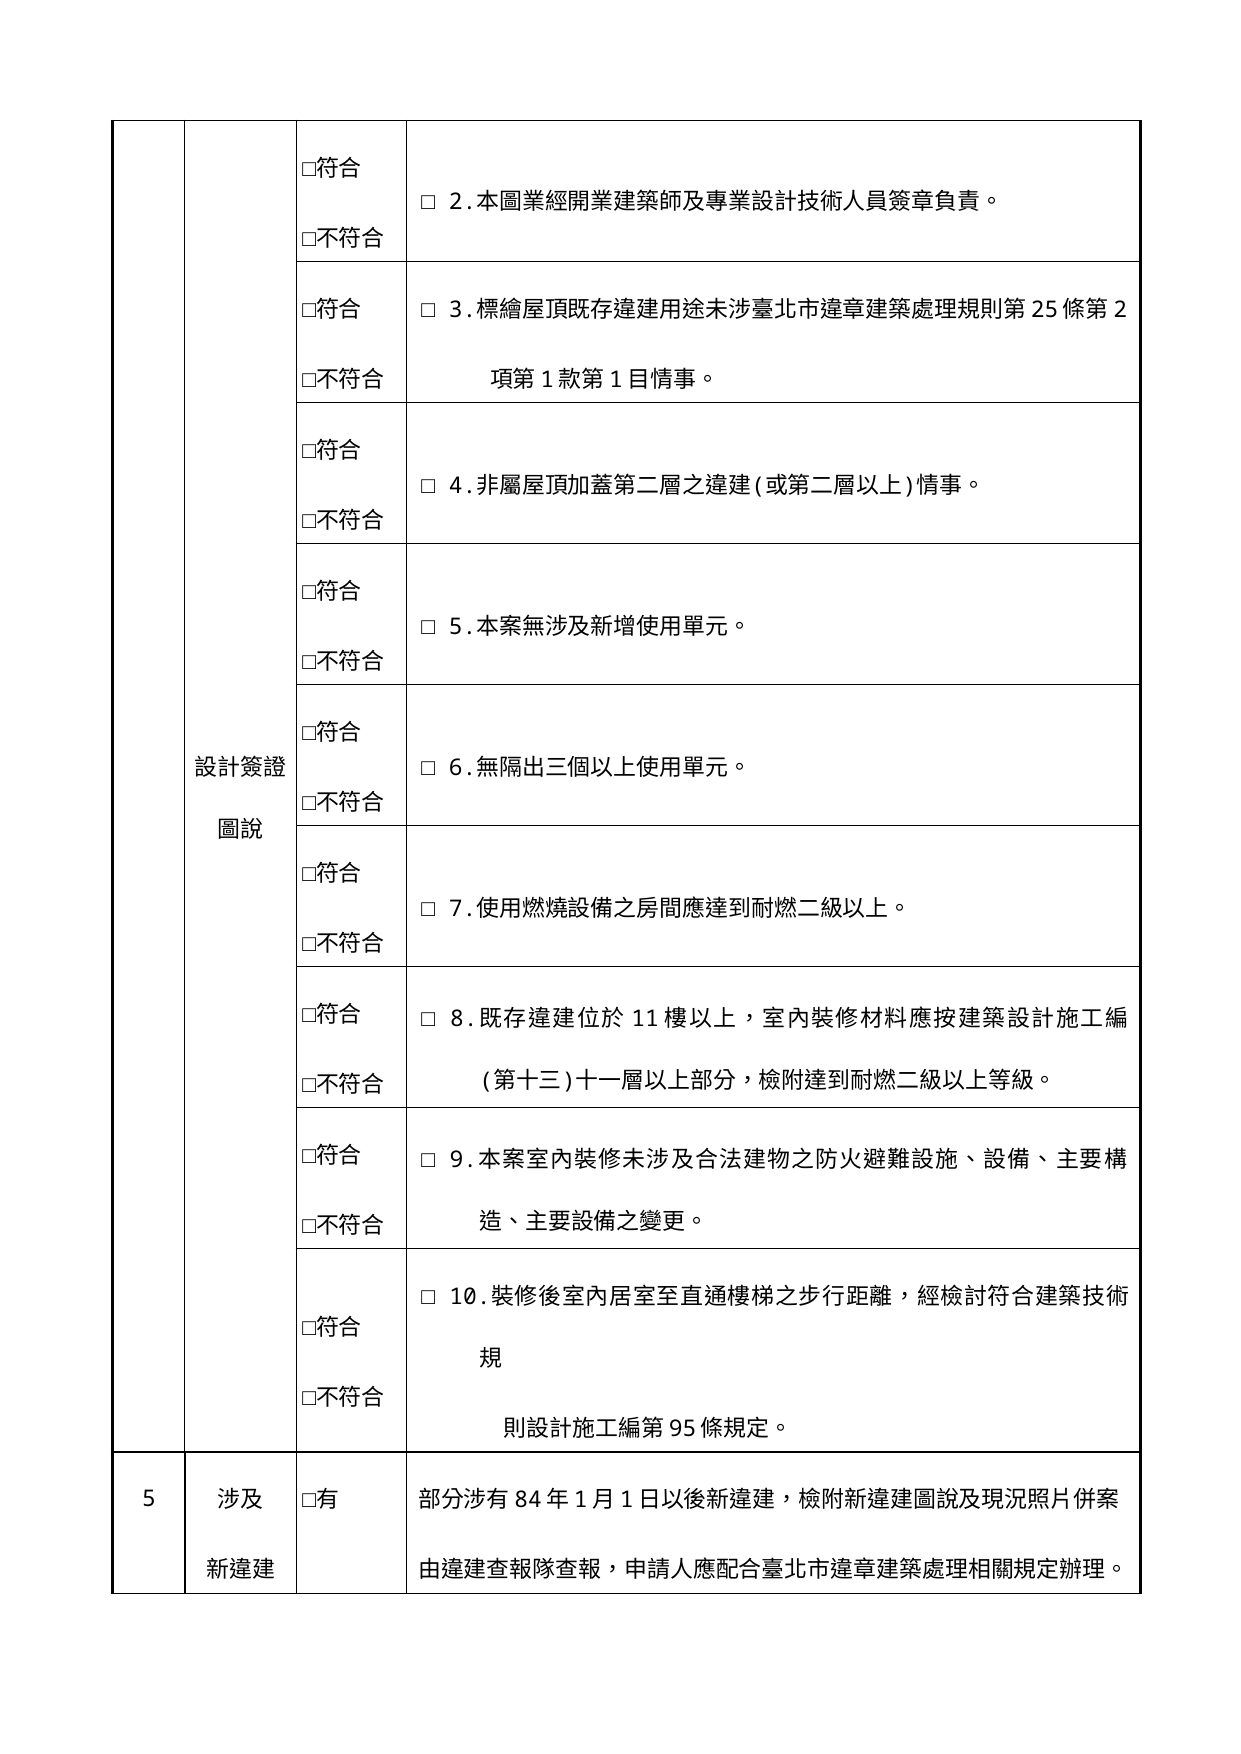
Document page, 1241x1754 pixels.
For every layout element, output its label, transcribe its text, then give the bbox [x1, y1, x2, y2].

table_cell □符合 □不符合 [297, 685, 406, 825]
table_cell □符合 □不符合 [297, 403, 406, 543]
table_cell □符合 □不符合 [297, 826, 406, 966]
table_cell □ 3.標繪屋頂既存違建用途未涉臺北市違章建築處理規則第25條第2 項第1款第1目情事。 [407, 262, 1139, 402]
table_cell □ 7.使用燃燒設備之房間應達到耐燃二級以上。 [407, 826, 1139, 966]
table_cell 設計簽證圖說 [185, 121, 296, 1451]
table_cell □ 8.既存違建位於11樓以上，室內裝修材料應按建築設計施工編 (第十三)十一層以上部分，檢附達到耐燃二級以上等級。 [407, 967, 1139, 1107]
table_cell □ 5.本案無涉及新增使用單元。 [407, 544, 1139, 684]
table_cell [114, 121, 184, 1451]
table_cell □符合 □不符合 [297, 544, 406, 684]
table_cell □符合 □不符合 [297, 262, 406, 402]
table_cell 涉及 新違建 [186, 1453, 296, 1592]
table_cell □符合 □不符合 [297, 967, 406, 1107]
table_cell □符合 □不符合 [297, 1249, 406, 1451]
table_cell 部分涉有84年1月1日以後新違建，檢附新違建圖說及現況照片併案 由違建查報隊查報，申請人應配合臺北市違章建築處理相關規定辦理。 [407, 1453, 1139, 1592]
table_cell □ 2.本圖業經開業建築師及專業設計技術人員簽章負責。 [407, 121, 1139, 261]
table_cell □ 4.非屬屋頂加蓋第二層之違建(或第二層以上)情事。 [407, 403, 1139, 543]
table_cell 5 [114, 1453, 184, 1592]
table_cell □符合 □不符合 [297, 1108, 406, 1248]
table_cell □符合 □不符合 [297, 121, 406, 261]
table_cell □ 6.無隔出三個以上使用單元。 [407, 685, 1139, 825]
table_cell □有 [297, 1453, 406, 1592]
table_cell □ 10.裝修後室內居室至直通樓梯之步行距離，經檢討符合建築技術規 則設計施工編第95條規定。 [407, 1249, 1139, 1451]
table_cell □ 9.本案室內裝修未涉及合法建物之防火避難設施、設備、主要構造、主要設備之變更。 [407, 1108, 1139, 1248]
